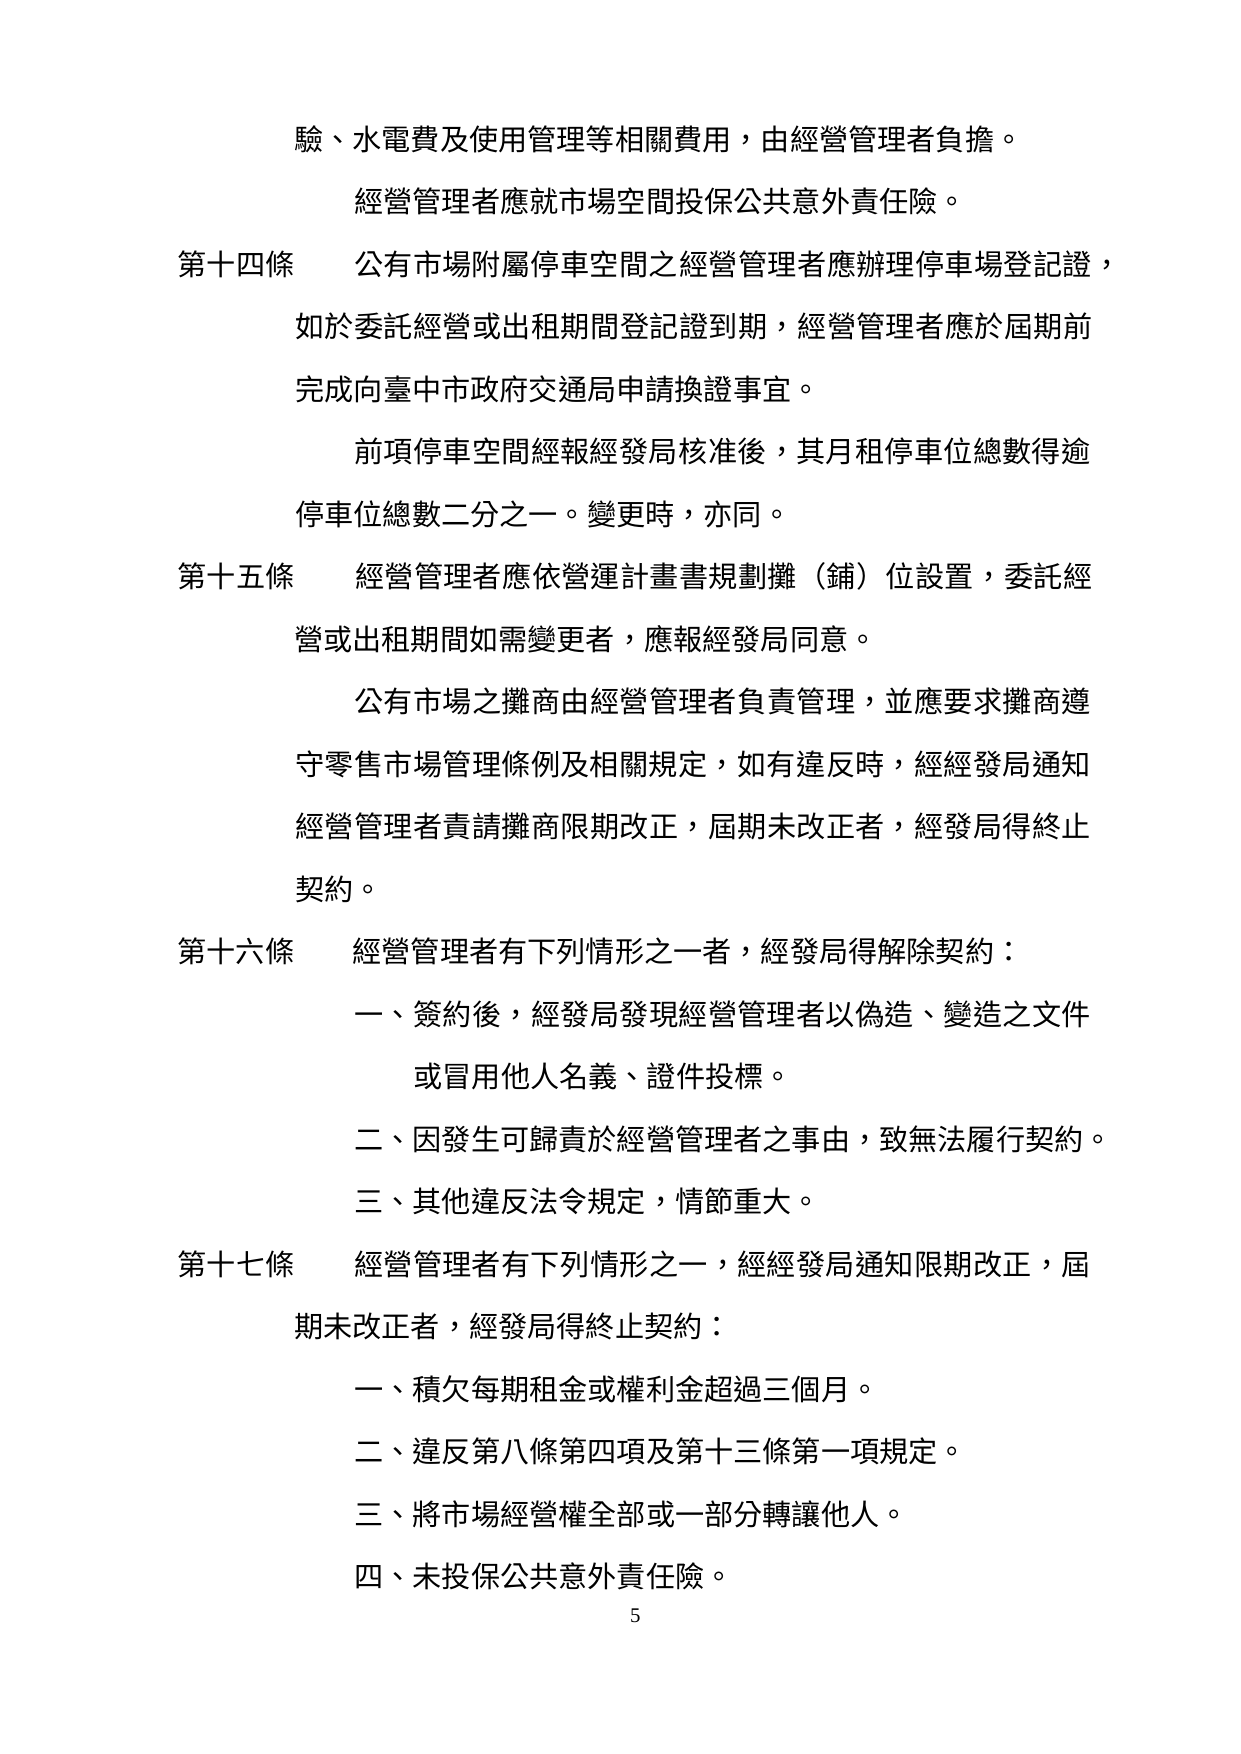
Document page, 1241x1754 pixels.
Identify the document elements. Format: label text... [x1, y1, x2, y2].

text 公有市場之攤商由經營管理者負責管理，並應要求攤商遵守零售市場管理條例及相關規定，如有違反時，經經發局通知經營管理者責請攤商限期改正，屆期未改正者，經發局得終止契約。 [295, 658, 1092, 908]
text 四、未投保公共意外責任險。 [354, 1533, 1092, 1596]
text 三、將市場經營權全部或一部分轉讓他人。 [354, 1471, 1092, 1533]
text 三、其他違反法令規定，情節重大。 [354, 1158, 1092, 1221]
text 第十七條 經營管理者有下列情形之一，經經發局通知限期改正，屆期未改正者，經發局得終止契約： [177, 1221, 1092, 1346]
text 一、積欠每期租金或權利金超過三個月。 [354, 1346, 1092, 1408]
text 前項停車空間經報經發局核准後，其月租停車位總數得逾停車位總數二分之一。變更時，亦同。 [295, 408, 1092, 533]
text 二、因發生可歸責於經營管理者之事由，致無法履行契約。 [354, 1096, 1092, 1158]
text 二、違反第八條第四項及第十三條第一項規定。 [354, 1408, 1092, 1471]
text 一、簽約後，經發局發現經營管理者以偽造、變造之文件或冒用他人名義、證件投標。 [354, 971, 1092, 1096]
text 第十四條 公有市場附屬停車空間之經營管理者應辦理停車場登記證，如於委託經營或出租期間登記證到期，經營管理者應於屆期前完成向臺中市政府交通局申請換證事宜。 [177, 221, 1092, 408]
text 經營管理者應就市場空間投保公共意外責任險。 [295, 158, 1092, 221]
text 驗、水電費及使用管理等相關費用，由經營管理者負擔。 [177, 96, 1092, 158]
text 第十五條 經營管理者應依營運計畫書規劃攤（鋪）位設置，委託經營或出租期間如需變更者，應報經發局同意。 [177, 533, 1092, 658]
text 第十六條 經營管理者有下列情形之一者，經發局得解除契約： [177, 908, 1092, 971]
